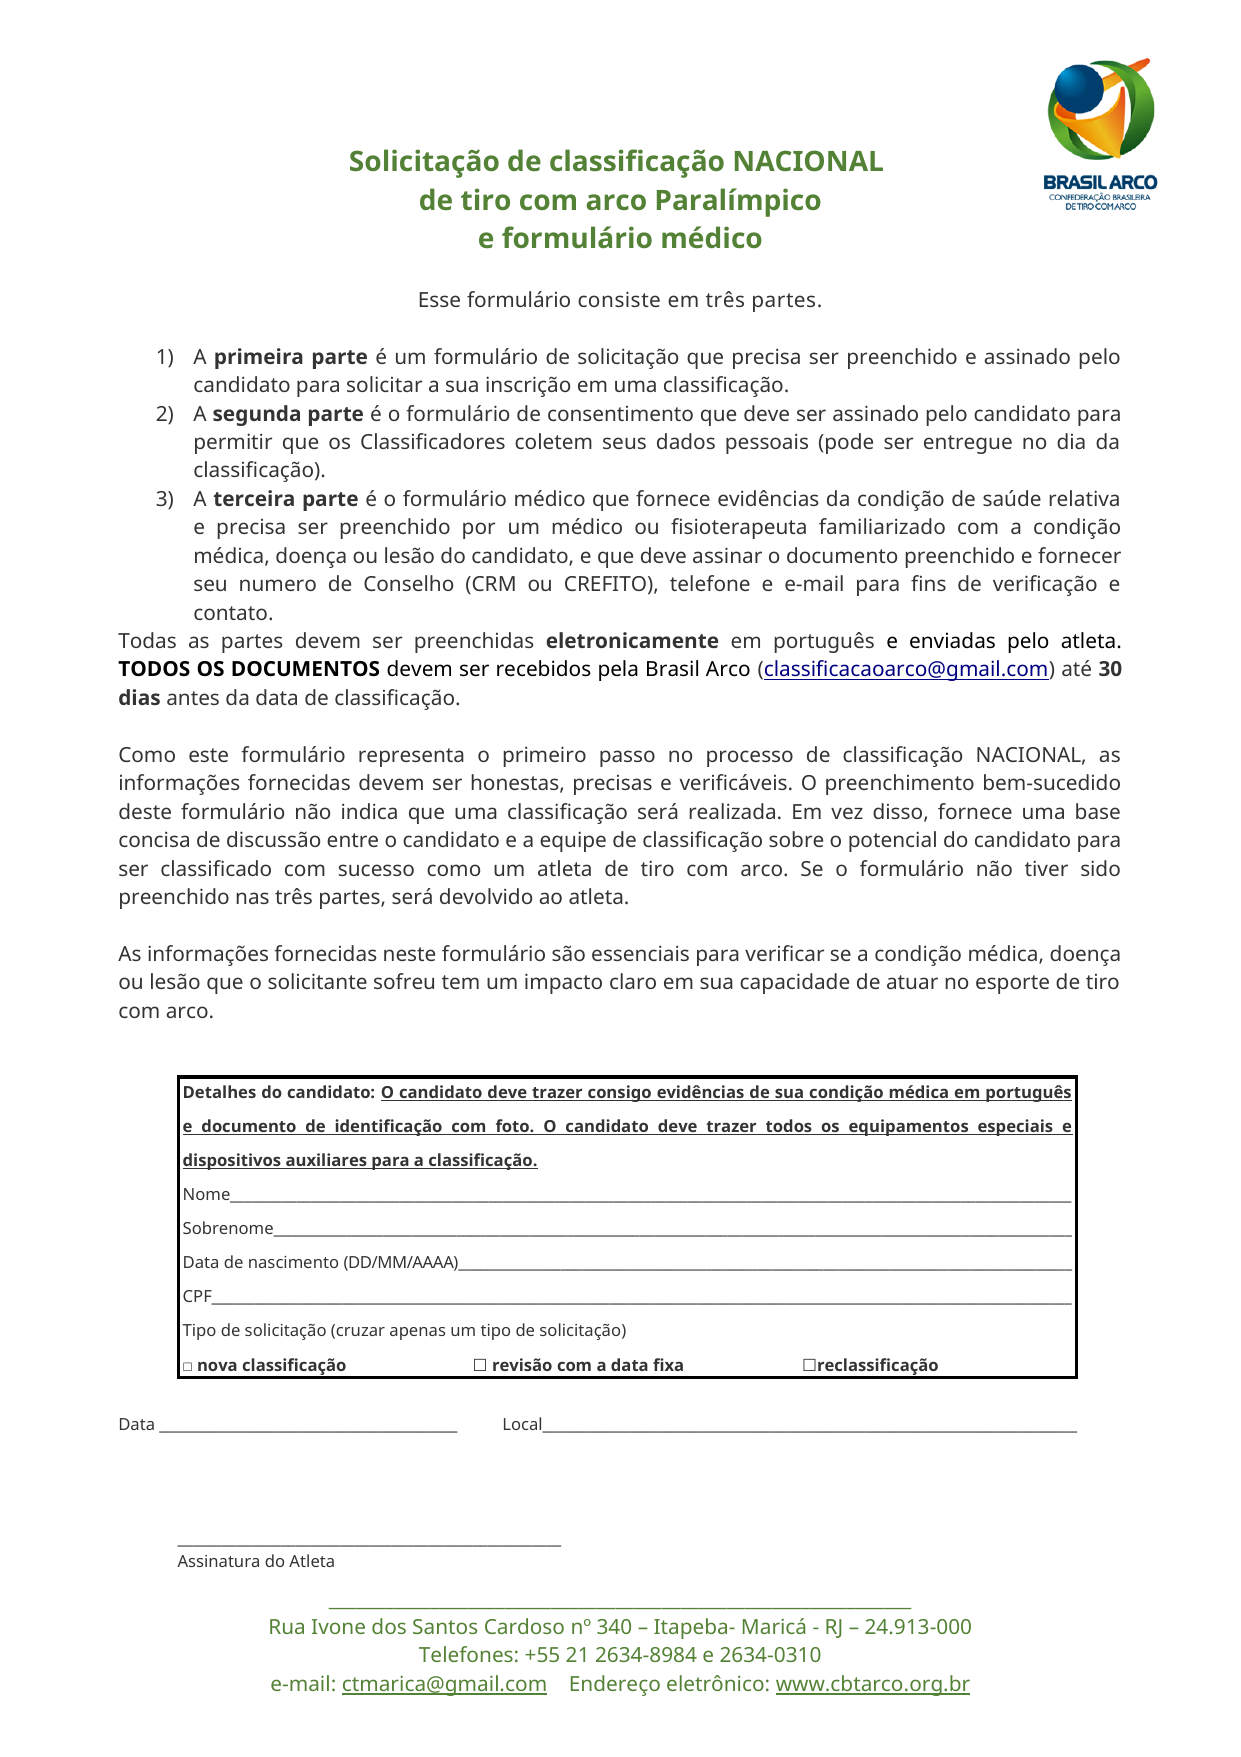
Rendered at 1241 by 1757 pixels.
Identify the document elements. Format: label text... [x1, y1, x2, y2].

text Assinatura do Atleta [177, 1549, 1078, 1572]
text ☐ nova classificação ☐ revisão com a data fixa ☐reclassificação [180, 1348, 1075, 1376]
text Como este formulário representa o primeiro passo no processo de classificação NACIONAL, as informações fornecidas devem ser honestas, precisas e verificáveis. O preenchimento bem-sucedido deste formulário não indica que uma classificação será realizada. Em vez disso, fornece uma base concisa de discussão entre o candidato e a equipe de classificação sobre o potencial do candidato para ser classificado com sucesso como um atleta de tiro com arco. Se o formulário não tiver sido preenchido nas três partes, será devolvido ao atleta. [118, 740, 1122, 911]
text Solicitação de classificação NACIONAL de tiro com arco Paralímpico e formulário médico [118, 141, 1122, 256]
table_cell [1033, 141, 1122, 221]
text Data Local [118, 1413, 1078, 1436]
text Nome [180, 1178, 1075, 1206]
text Tipo de solicitação (cruzar apenas um tipo de solicitação) [180, 1314, 1075, 1342]
list A primeira parte é um formulário de solicitação que precisa ser preenchido e assinado pelo candidato para solicitar a sua inscrição em uma classificação. [156, 342, 1122, 399]
text Esse formulário consiste em três partes. [118, 285, 1122, 313]
list A segunda parte é o formulário de consentimento que deve ser assinado pelo candidato para permitir que os Classificadores coletem seus dados pessoais (pode ser entregue no dia da classificação). [156, 399, 1122, 484]
text ____________________________________________________ [177, 1527, 1078, 1549]
text CPF [180, 1280, 1075, 1308]
text Sobrenome [180, 1212, 1075, 1239]
text As informações fornecidas neste formulário são essenciais para verificar se a condição médica, doença ou lesão que o solicitante sofreu tem um impacto claro em sua capacidade de atuar no esporte de tiro com arco. [118, 939, 1122, 1024]
list A terceira parte é o formulário médico que fornece evidências da condição de saúde relativa e precisa ser preenchido por um médico ou fisioterapeuta familiarizado com a condição médica, doença ou lesão do candidato, e que deve assinar o documento preenchido e fornecer seu numero de Conselho (CRM ou CREFITO), telefone e e-mail para fins de verificação e contato. [156, 484, 1122, 626]
text Todas as partes devem ser preenchidas eletronicamente em português e enviadas pelo atleta. TODOS OS DOCUMENTOS devem ser recebidos pela Brasil Arco (classificacaoarco@gmail.com) até 30 dias antes da data de classificação. [118, 626, 1122, 711]
text Data de nascimento (DD/MM/AAAA) [180, 1246, 1075, 1274]
text Detalhes do candidato: O candidato deve trazer consigo evidências de sua condição médica em português e documento de identificação com foto. O candidato deve trazer todos os equipamentos especiais e dispositivos auxiliares para a classificação. [180, 1079, 1075, 1171]
